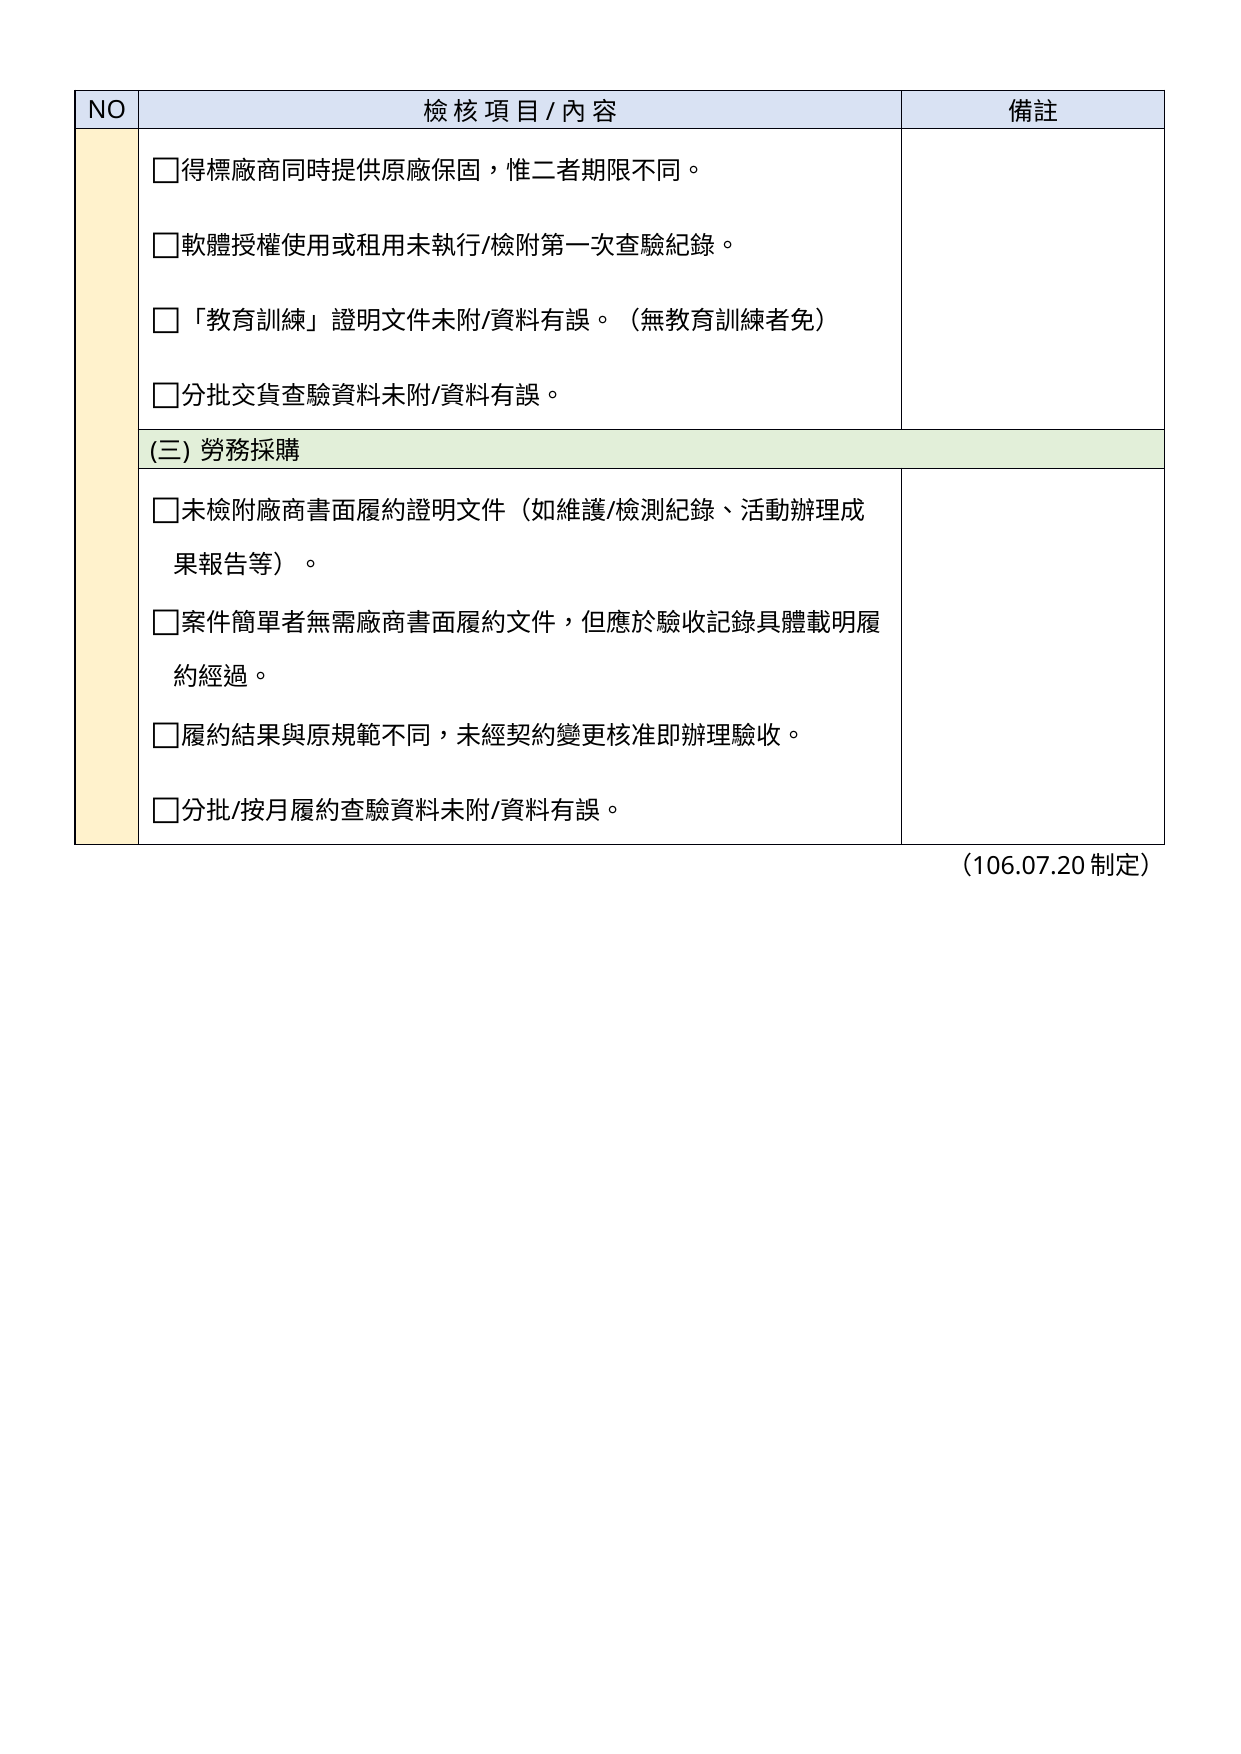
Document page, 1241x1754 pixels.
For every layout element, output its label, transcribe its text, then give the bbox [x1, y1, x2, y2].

table_cell [902, 469, 1164, 844]
table_header 檢 核 項 目 / 內 容 [139, 91, 901, 128]
table_header 備註 [902, 91, 1164, 128]
table_cell 勞務採購 [139, 430, 1164, 468]
table_cell □未檢附廠商書面履約證明文件（如維護/檢測紀錄、活動辦理成果報告等）。 □案件簡單者無需廠商書面履約文件，但應於驗收記錄具體載明履約經過。 □履約結果與原規範不同，未經契約變更核准即辦理驗收。 □分批/按月履約查驗資料未附/資料有誤。 [139, 469, 901, 844]
table_cell [76, 129, 138, 844]
text （106.07.20制定） [75, 845, 1165, 882]
table_cell □得標廠商同時提供原廠保固，惟二者期限不同。 □軟體授權使用或租用未執行/檢附第一次查驗紀錄。 □「教育訓練」證明文件未附/資料有誤。（無教育訓練者免） □分批交貨查驗資料未附/資料有誤。 [139, 129, 901, 429]
table_header NO [76, 91, 138, 128]
table_cell [902, 129, 1164, 429]
